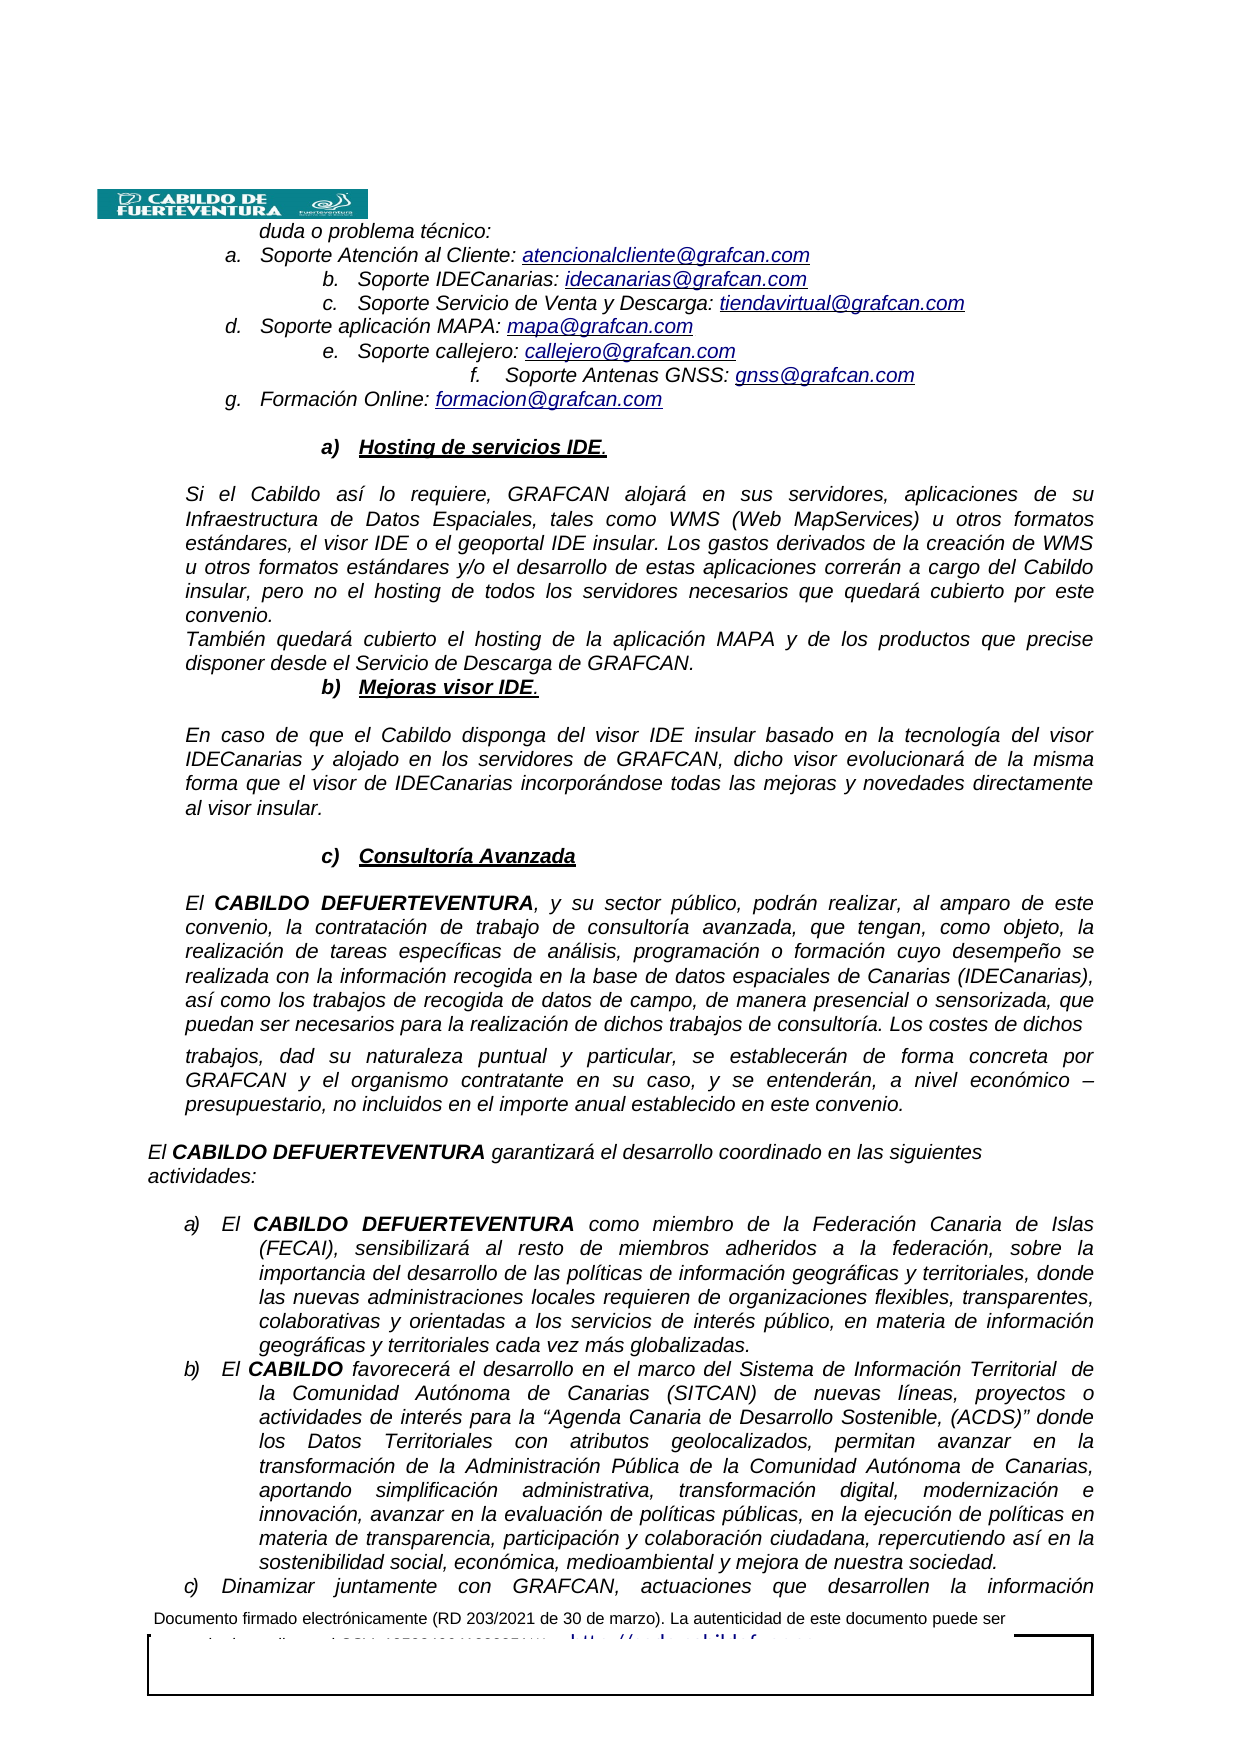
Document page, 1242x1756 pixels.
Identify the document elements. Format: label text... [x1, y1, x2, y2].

text En caso de que el Cabildo disponga del visor IDE insular basado en la tecnología del visor IDECanarias y alojado en los servidores de GRAFCAN, dicho visor evolucionará de la misma forma que el visor de IDECanarias incorporándose todas las mejoras y novedades directamente al visor insular. [185, 723, 1094, 819]
list Consultoría Avanzada [321, 843, 1106, 867]
list duda o problema técnico: [221, 219, 1094, 243]
list Soporte IDECanarias: idecanarias@grafcan.com [322, 267, 1106, 291]
text Si el Cabildo así lo requiere, GRAFCAN alojará en sus servidores, aplicaciones de su Infraestructura de Datos Espaciales, tales como WMS (Web MapServices) u otros formatos estándares, el visor IDE o el geoportal IDE insular. Los gastos derivados de la creación de WMS u otros formatos estándares y/o el desarrollo de estas aplicaciones correrán a cargo del Cabildo insular, pero no el hosting de todos los servidores necesarios que quedará cubierto por este convenio. [185, 482, 1094, 627]
text El CABILDO DEFUERTEVENTURA, y su sector público, podrán realizar, al amparo de este convenio, la contratación de trabajo de consultoría avanzada, que tengan, como objeto, la realización de tareas específicas de análisis, programación o formación cuyo desempeño se realizada con la información recogida en la base de datos espaciales de Canarias (IDECanarias), así como los trabajos de recogida de datos de campo, de manera presencial o sensorizada, que puedan ser necesarios para la realización de dichos trabajos de consultoría. Los costes de dichos [185, 891, 1094, 1036]
text trabajos, dad su naturaleza puntual y particular, se establecerán de forma concreta por GRAFCAN y el organismo contratante en su caso, y se entenderán, a nivel económico – presupuestario, no incluidos en el importe anual establecido en este convenio. [185, 1043, 1094, 1116]
text También quedará cubierto el hosting de la aplicación MAPA y de los productos que precise disponer desde el Servicio de Descarga de GRAFCAN. [185, 627, 1094, 675]
list Soporte Servicio de Venta y Descarga: tiendavirtual@grafcan.com [322, 291, 1106, 315]
list Mejoras visor IDE. [321, 675, 1106, 699]
list El CABILDO DEFUERTEVENTURA como miembro de la Federación Canaria de Islas (FECAI), sensibilizará al resto de miembros adheridos a la federación, sobre la importancia del desarrollo de las políticas de información geográficas y territoriales, donde las nuevas administraciones locales requieren de organizaciones flexibles, transparentes, colaborativas y orientadas a los servicios de interés público, en materia de información geográficas y territoriales cada vez más globalizadas. [184, 1212, 1094, 1357]
list Soporte callejero: callejero@grafcan.com [322, 339, 1106, 363]
list Formación Online: formacion@grafcan.com [225, 387, 1106, 411]
text El CABILDO DEFUERTEVENTURA garantizará el desarrollo coordinado en las siguientes actividades: [148, 1140, 986, 1188]
picture [97, 189, 368, 219]
list Soporte Antenas GNSS: gnss@grafcan.com [470, 363, 1106, 387]
list Dinamizar juntamente con GRAFCAN, actuaciones que desarrollen la información [184, 1574, 1094, 1598]
list El CABILDO favorecerá el desarrollo en el marco del Sistema de Información Territorial de la Comunidad Autónoma de Canarias (SITCAN) de nuevas líneas, proyectos o actividades de interés para la “Agenda Canaria de Desarrollo Sostenible, (ACDS)” donde los Datos Territoriales con atributos geolocalizados, permitan avanzar en la transformación de la Administración Pública de la Comunidad Autónoma de Canarias, aportando simplificación administrativa, transformación digital, modernización e innovación, avanzar en la evaluación de políticas públicas, en la ejecución de políticas en materia de transparencia, participación y colaboración ciudadana, repercutiendo así en la sostenibilidad social, económica, medioambiental y mejora de nuestra sociedad. [184, 1357, 1094, 1574]
list Hosting de servicios IDE. [321, 434, 1106, 458]
list Soporte aplicación MAPA: mapa@grafcan.com [225, 315, 1106, 339]
list Soporte Atención al Cliente: atencionalcliente@grafcan.com [225, 243, 1106, 267]
